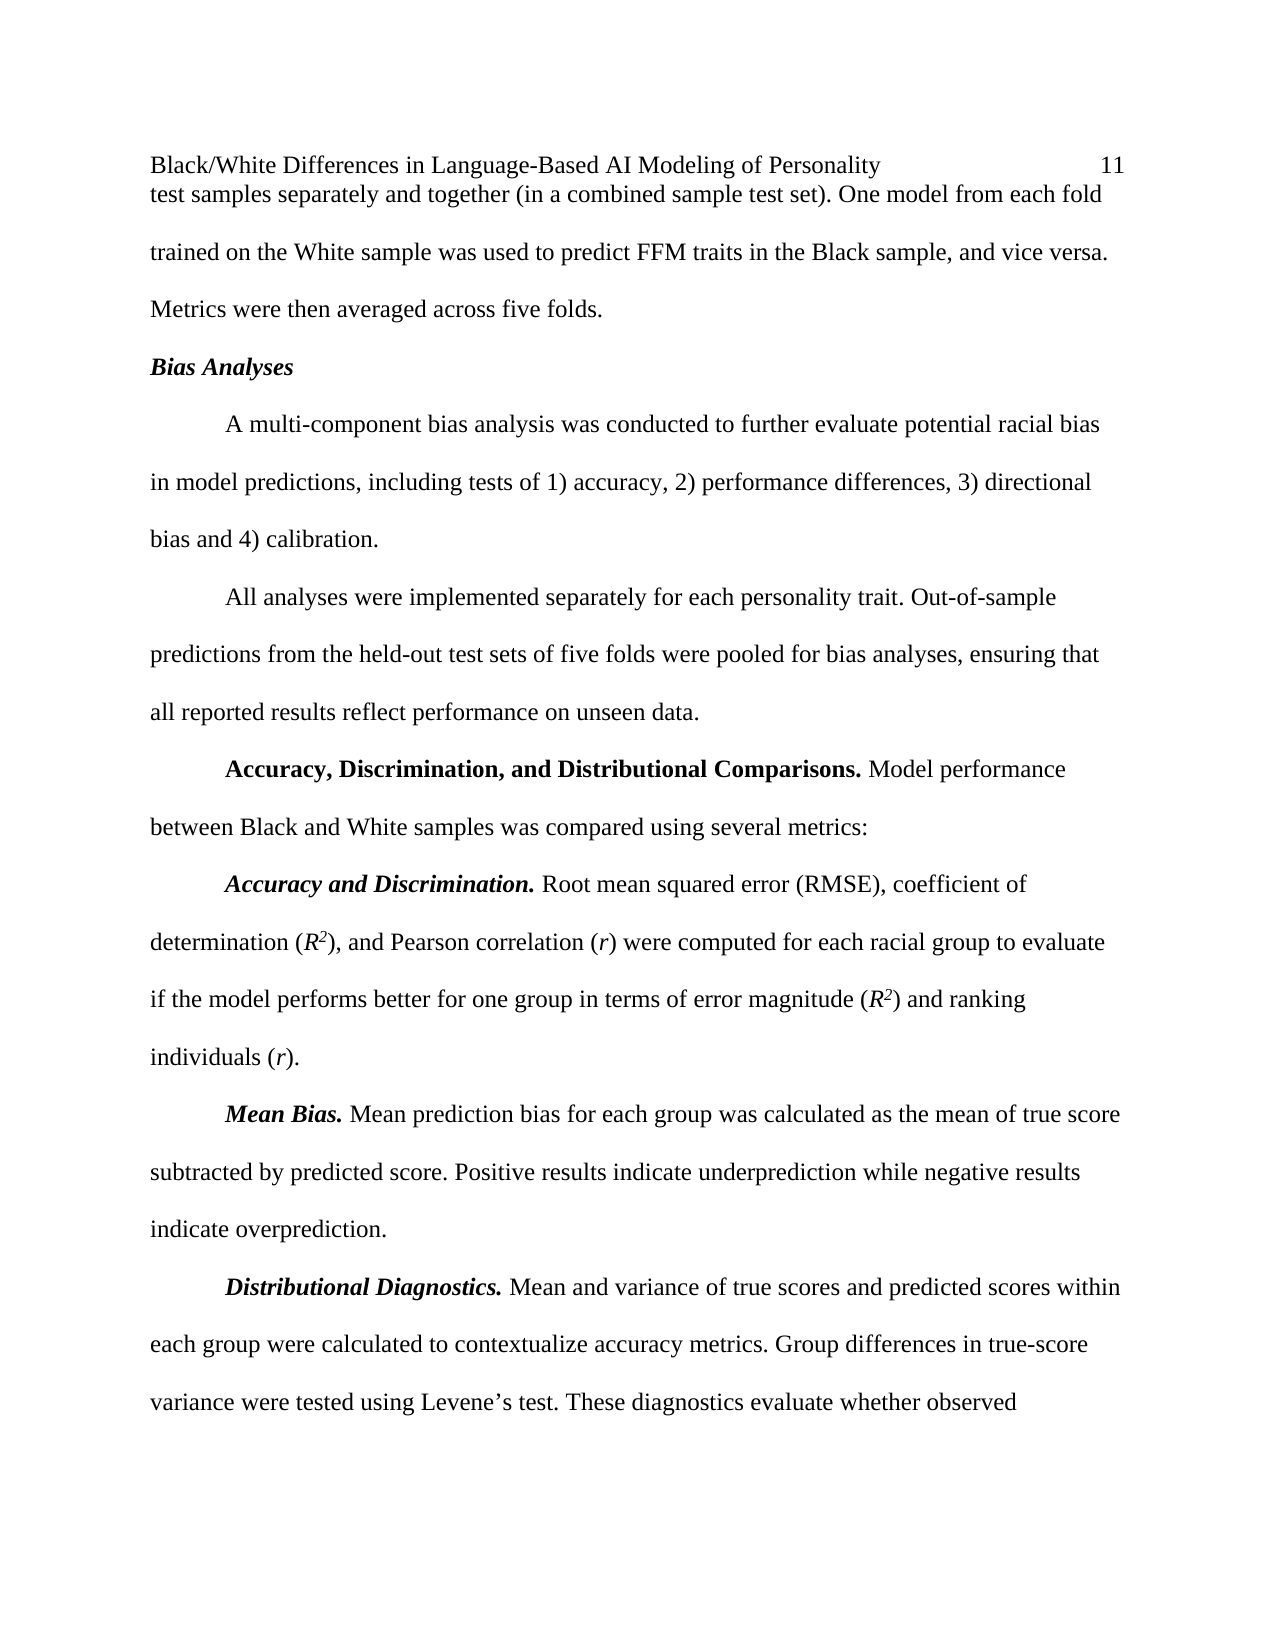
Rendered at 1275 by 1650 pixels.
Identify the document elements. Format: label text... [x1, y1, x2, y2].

text All analyses were implemented separately for each personality trait. Out-of-sample predictions from the held-out test sets of five folds were pooled for bias analyses, ensuring that all reported results reflect performance on unseen data. [150, 582, 1125, 726]
text Bias Analyses [150, 352, 1125, 381]
text Distributional Diagnostics. Mean and variance of true scores and predicted scores within each group were calculated to contextualize accuracy metrics. Group differences in true-score variance were tested using Levene’s test. These diagnostics evaluate whether observed [150, 1272, 1125, 1416]
text A multi-component bias analysis was conducted to further evaluate potential racial bias in model predictions, including tests of 1) accuracy, 2) performance differences, 3) directional bias and 4) calibration. [150, 409, 1125, 553]
text Accuracy and Discrimination. Root mean squared error (RMSE), coefficient of determination (R2), and Pearson correlation (r) were computed for each racial group to evaluate if the model performs better for one group in terms of error magnitude (R2) and ranking individuals (r). [150, 869, 1125, 1071]
text Accuracy, Discrimination, and Distributional Comparisons. Model performance between Black and White samples was compared using several metrics: [150, 754, 1125, 841]
text Mean Bias. Mean prediction bias for each group was calculated as the mean of true score subtracted by predicted score. Positive results indicate underprediction while negative results indicate overprediction. [150, 1099, 1125, 1243]
text test samples separately and together (in a combined sample test set). One model from each fold trained on the White sample was used to predict FFM traits in the Black sample, and vice versa. Metrics were then averaged across five folds. [150, 179, 1125, 323]
